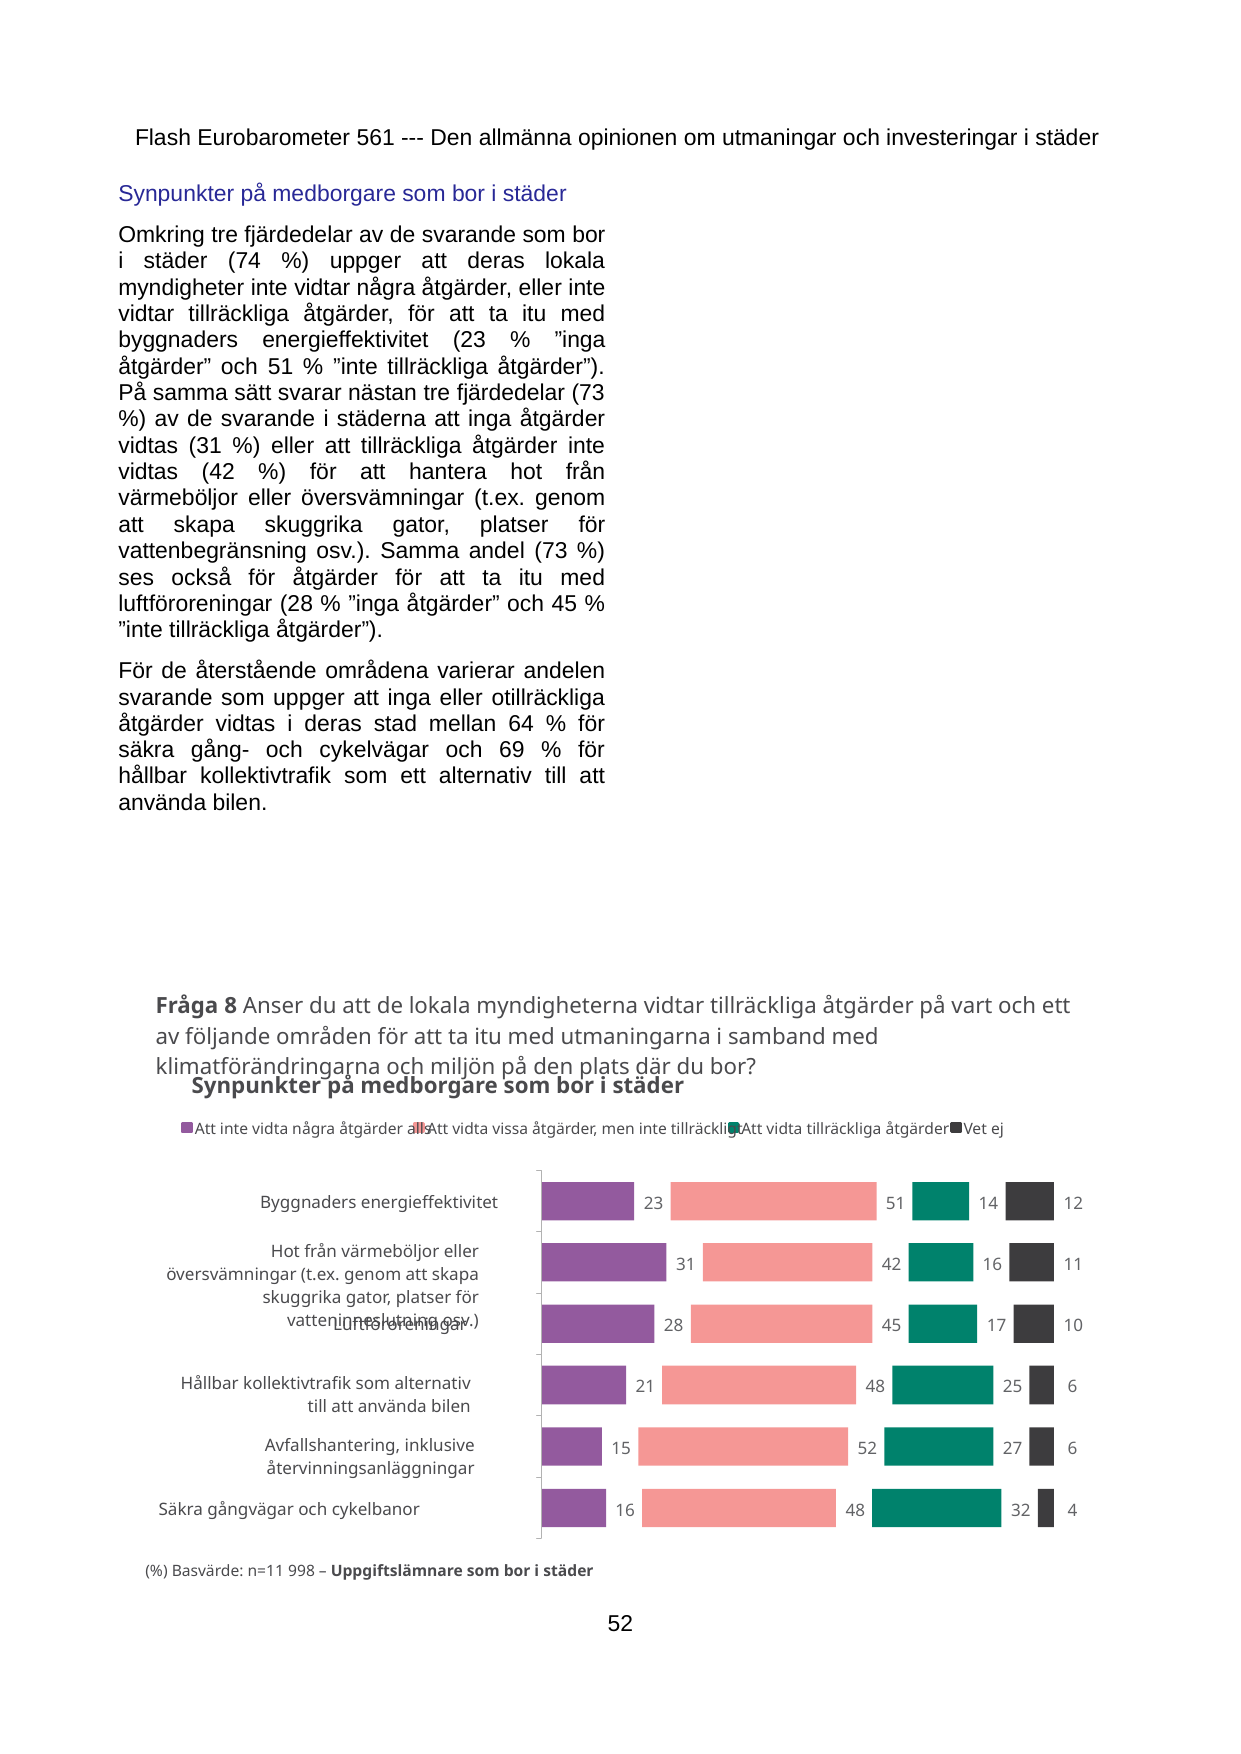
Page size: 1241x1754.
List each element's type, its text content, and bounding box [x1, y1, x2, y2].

text Omkring tre fjärdedelar av de svarande som bor i städer (74 %) uppger att deras lokala myndigheter inte vidtar några åtgärder, eller inte vidtar tillräckliga åtgärder, för att ta itu med byggnaders energieffektivitet (23 % ”inga åtgärder” och 51 % ”inte tillräckliga åtgärder”). På samma sätt svarar nästan tre fjärdedelar (73 %) av de svarande i städerna att inga åtgärder vidtas (31 %) eller att tillräckliga åtgärder inte vidtas (42 %) för att hantera hot från värmeböljor eller översvämningar (t.ex. genom att skapa skuggrika gator, platser för vattenbegränsning osv.). Samma andel (73 %) ses också för åtgärder för att ta itu med luftföroreningar (28 % ”inga åtgärder” och 45 % ”inte tillräckliga åtgärder”). [118, 221, 605, 642]
text För de återstående områdena varierar andelen svarande som uppger att inga eller otillräckliga åtgärder vidtas i deras stad mellan 64 % för säkra gång- och cykelvägar och 69 % för hållbar kollektivtrafik som ett alternativ till att använda bilen. [118, 657, 605, 815]
text Synpunkter på medborgare som bor i städer [118, 180, 605, 206]
